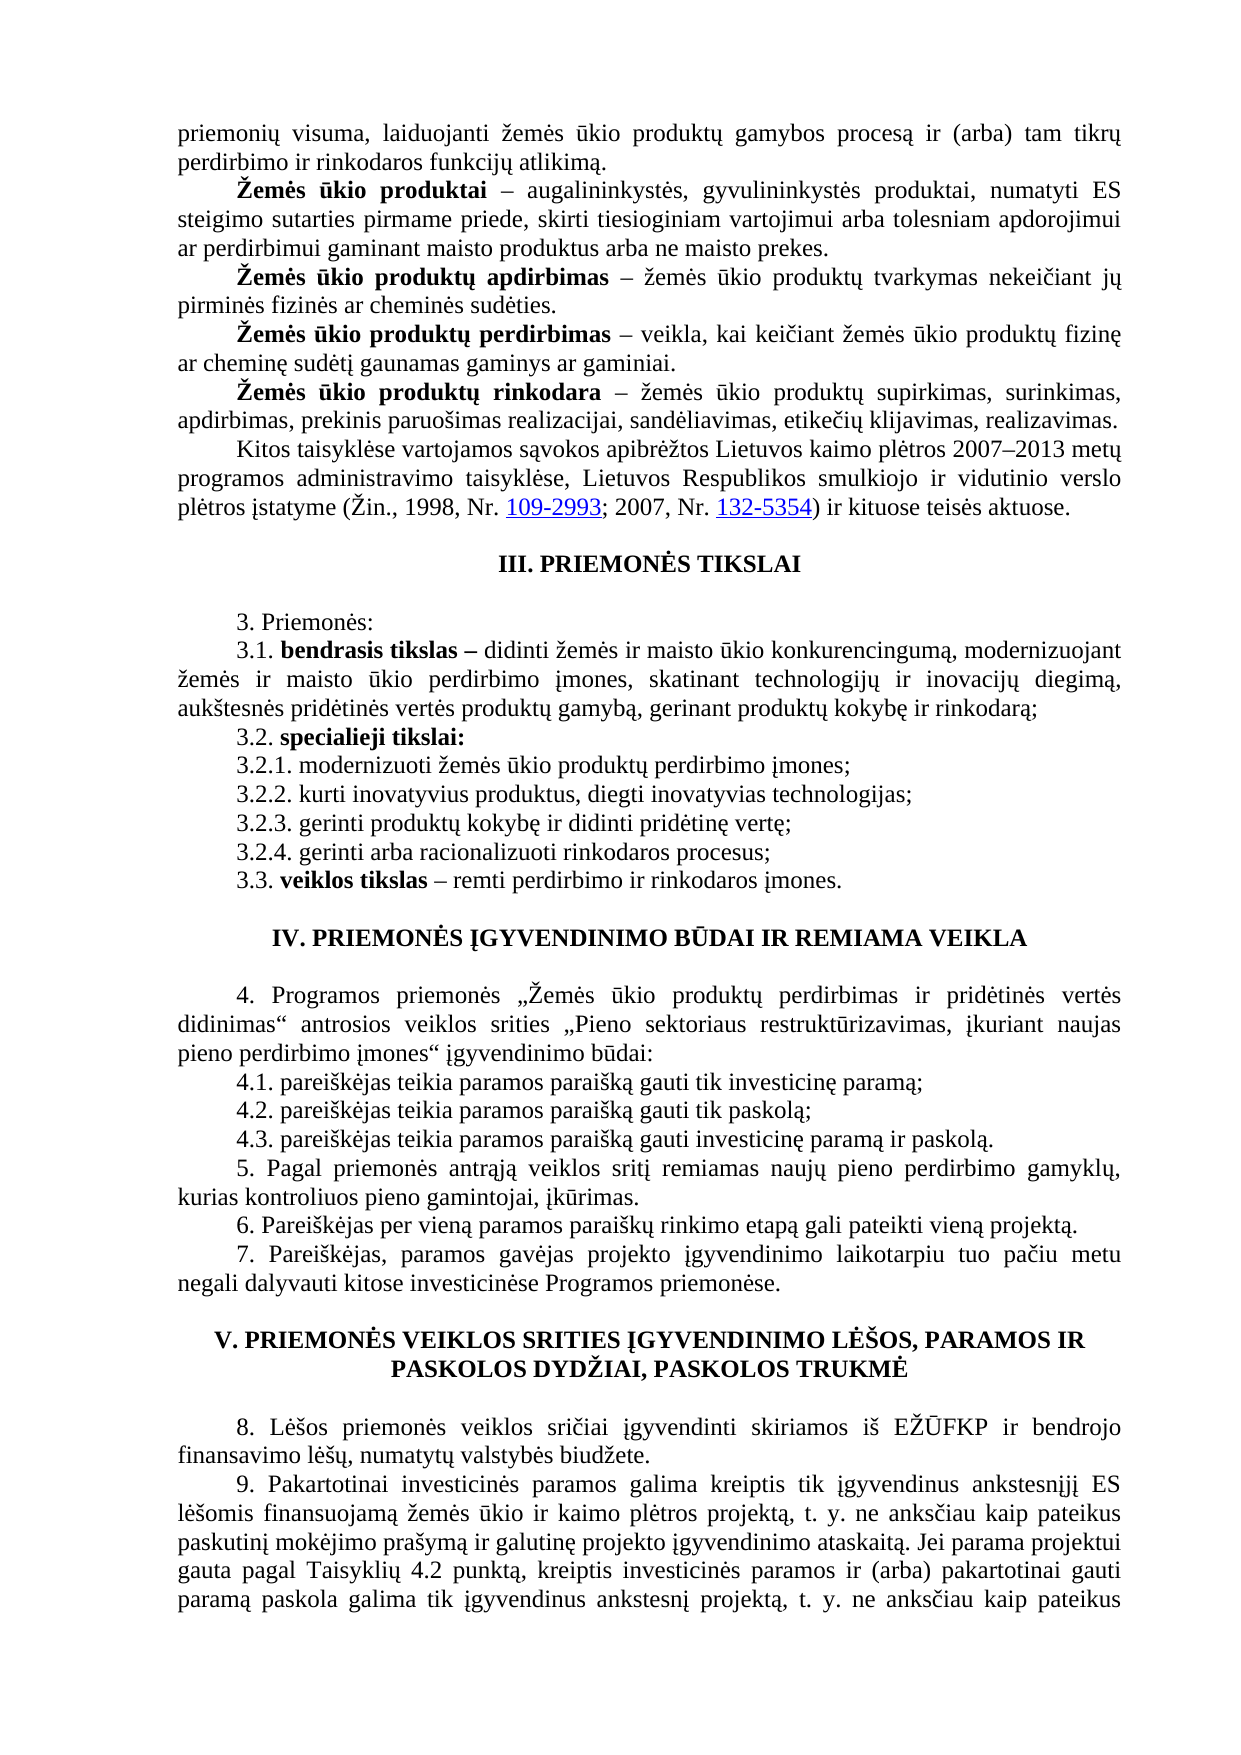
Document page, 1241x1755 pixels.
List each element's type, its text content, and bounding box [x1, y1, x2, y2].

text 3. Priemonės: [177, 607, 1122, 636]
text 7. Pareiškėjas, paramos gavėjas projekto įgyvendinimo laikotarpiu tuo pačiu metu negali dalyvauti kitose investicinėse Programos priemonėse. [177, 1239, 1122, 1297]
text 4. Programos priemonės „Žemės ūkio produktų perdirbimas ir pridėtinės vertės didinimas“ antrosios veiklos srities „Pieno sektoriaus restruktūrizavimas, įkuriant naujas pieno perdirbimo įmones“ įgyvendinimo būdai: [177, 981, 1122, 1067]
text 3.1. bendrasis tikslas – didinti žemės ir maisto ūkio konkurencingumą, modernizuojant žemės ir maisto ūkio perdirbimo įmones, skatinant technologijų ir inovacijų diegimą, aukštesnės pridėtinės vertės produktų gamybą, gerinant produktų kokybę ir rinkodarą; [177, 636, 1122, 722]
text 8. Lėšos priemonės veiklos sričiai įgyvendinti skiriamos iš EŽŪFKP ir bendrojo finansavimo lėšų, numatytų valstybės biudžete. [177, 1412, 1122, 1469]
text 9. Pakartotinai investicinės paramos galima kreiptis tik įgyvendinus ankstesnįjį ES lėšomis finansuojamą žemės ūkio ir kaimo plėtros projektą, t. y. ne anksčiau kaip pateikus paskutinį mokėjimo prašymą ir galutinę projekto įgyvendinimo ataskaitą. Jei parama projektui gauta pagal Taisyklių 4.2 punktą, kreiptis investicinės paramos ir (arba) pakartotinai gauti paramą paskola galima tik įgyvendinus ankstesnį projektą, t. y. ne anksčiau kaip pateikus [177, 1469, 1122, 1613]
text IV. PRIEMONĖS ĮGYVENDINIMO BŪDAI IR REMIAMA VEIKLA [177, 923, 1122, 952]
text 3.3. veiklos tikslas – remti perdirbimo ir rinkodaros įmones. [177, 866, 1122, 894]
text V. PRIEMONĖS VEIKLOS SRITIES ĮGYVENDINIMO LĖŠOS, PARAMOS IR PASKOLOS DYDŽIAI, PASKOLOS TRUKMĖ [177, 1326, 1122, 1383]
text priemonių visuma, laiduojanti žemės ūkio produktų gamybos procesą ir (arba) tam tikrų perdirbimo ir rinkodaros funkcijų atlikimą. [177, 118, 1122, 176]
text Kitos taisyklėse vartojamos sąvokos apibrėžtos Lietuvos kaimo plėtros 2007–2013 metų programos administravimo taisyklėse, Lietuvos Respublikos smulkiojo ir vidutinio verslo plėtros įstatyme (Žin., 1998, Nr. 109-2993; 2007, Nr. 132-5354) ir kituose teisės aktuose. [177, 434, 1122, 521]
text Žemės ūkio produktų perdirbimas – veikla, kai keičiant žemės ūkio produktų fizinę ar cheminę sudėtį gaunamas gaminys ar gaminiai. [177, 319, 1122, 377]
text III. PRIEMONĖS TIKSLAI [177, 549, 1122, 578]
text 4.1. pareiškėjas teikia paramos paraišką gauti tik investicinę paramą; [177, 1067, 1122, 1096]
text 3.2.1. modernizuoti žemės ūkio produktų perdirbimo įmones; [177, 751, 1122, 779]
text Žemės ūkio produktai – augalininkystės, gyvulininkystės produktai, numatyti ES steigimo sutarties pirmame priede, skirti tiesioginiam vartojimui arba tolesniam apdorojimui ar perdirbimui gaminant maisto produktus arba ne maisto prekes. [177, 176, 1122, 262]
text 3.2.2. kurti inovatyvius produktus, diegti inovatyvias technologijas; [177, 779, 1122, 808]
text 4.2. pareiškėjas teikia paramos paraišką gauti tik paskolą; [177, 1096, 1122, 1124]
text Žemės ūkio produktų rinkodara – žemės ūkio produktų supirkimas, surinkimas, apdirbimas, prekinis paruošimas realizacijai, sandėliavimas, etikečių klijavimas, realizavimas. [177, 377, 1122, 434]
text 3.2. specialieji tikslai: [177, 722, 1122, 751]
text 3.2.3. gerinti produktų kokybę ir didinti pridėtinę vertę; [177, 808, 1122, 837]
text Žemės ūkio produktų apdirbimas – žemės ūkio produktų tvarkymas nekeičiant jų pirminės fizinės ar cheminės sudėties. [177, 262, 1122, 319]
text 3.2.4. gerinti arba racionalizuoti rinkodaros procesus; [177, 837, 1122, 866]
text 4.3. pareiškėjas teikia paramos paraišką gauti investicinę paramą ir paskolą. [177, 1124, 1122, 1153]
text 6. Pareiškėjas per vieną paramos paraiškų rinkimo etapą gali pateikti vieną projektą. [177, 1211, 1122, 1239]
text 5. Pagal priemonės antrąją veiklos sritį remiamas naujų pieno perdirbimo gamyklų, kurias kontroliuos pieno gamintojai, įkūrimas. [177, 1153, 1122, 1211]
